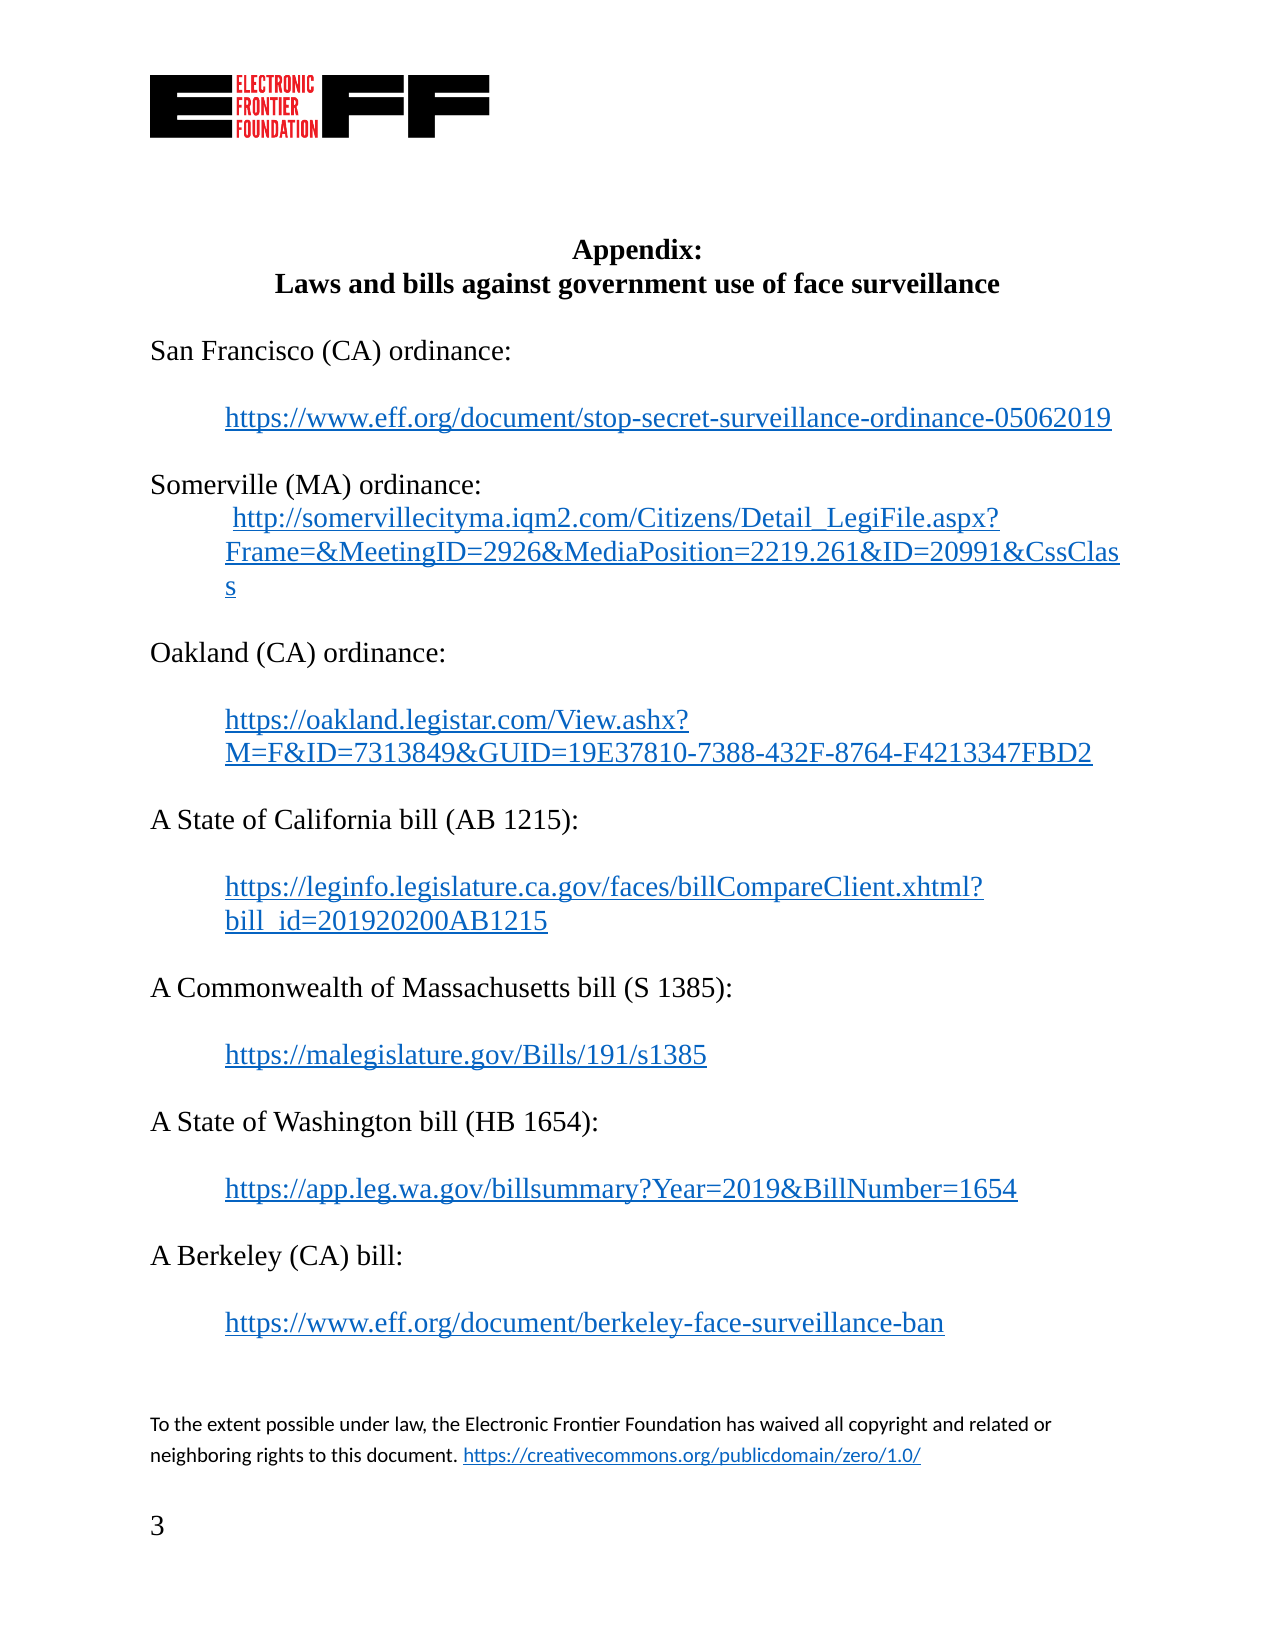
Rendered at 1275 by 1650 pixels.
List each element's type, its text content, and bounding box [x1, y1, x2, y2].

text https://www.eff.org/document/stop-secret-surveillance-ordinance-05062019 [225, 400, 1125, 433]
text Appendix: [150, 232, 1125, 266]
text San Francisco (CA) ordinance: [150, 333, 1125, 366]
text https://malegislature.gov/Bills/191/s1385 [225, 1037, 1125, 1071]
text https://www.eff.org/document/berkeley-face-surveillance-ban [150, 1306, 1125, 1339]
picture [150, 75, 490, 138]
text A Berkeley (CA) bill: [150, 1238, 1125, 1272]
text http://somervillecityma.iqm2.com/Citizens/Detail_LegiFile.aspx?Frame=&MeetingID=2926&MediaPosition=2219.261&ID=20991&CssClass [225, 501, 1125, 601]
text Somerville (MA) ordinance: [150, 467, 1125, 501]
text A State of Washington bill (HB 1654): [150, 1104, 1125, 1138]
text To the extent possible under law, the Electronic Frontier Foundation has waived all copyright and related or neighboring rights to this document. https://creativecommons.org/publicdomain/zero/1.0/ [150, 1412, 1125, 1467]
text https://oakland.legistar.com/View.ashx?M=F&ID=7313849&GUID=19E37810-7388-432F-8764-F4213347FBD2 [225, 702, 1125, 769]
text A State of California bill (AB 1215): [150, 802, 1125, 836]
text https://app.leg.wa.gov/billsummary?Year=2019&BillNumber=1654 [225, 1171, 1125, 1205]
text Oakland (CA) ordinance: [150, 635, 1125, 668]
text Laws and bills against government use of face surveillance [150, 266, 1125, 299]
text https://leginfo.legislature.ca.gov/faces/billCompareClient.xhtml?bill_id=201920200AB1215 [225, 869, 1125, 937]
text A Commonwealth of Massachusetts bill (S 1385): [150, 970, 1125, 1004]
